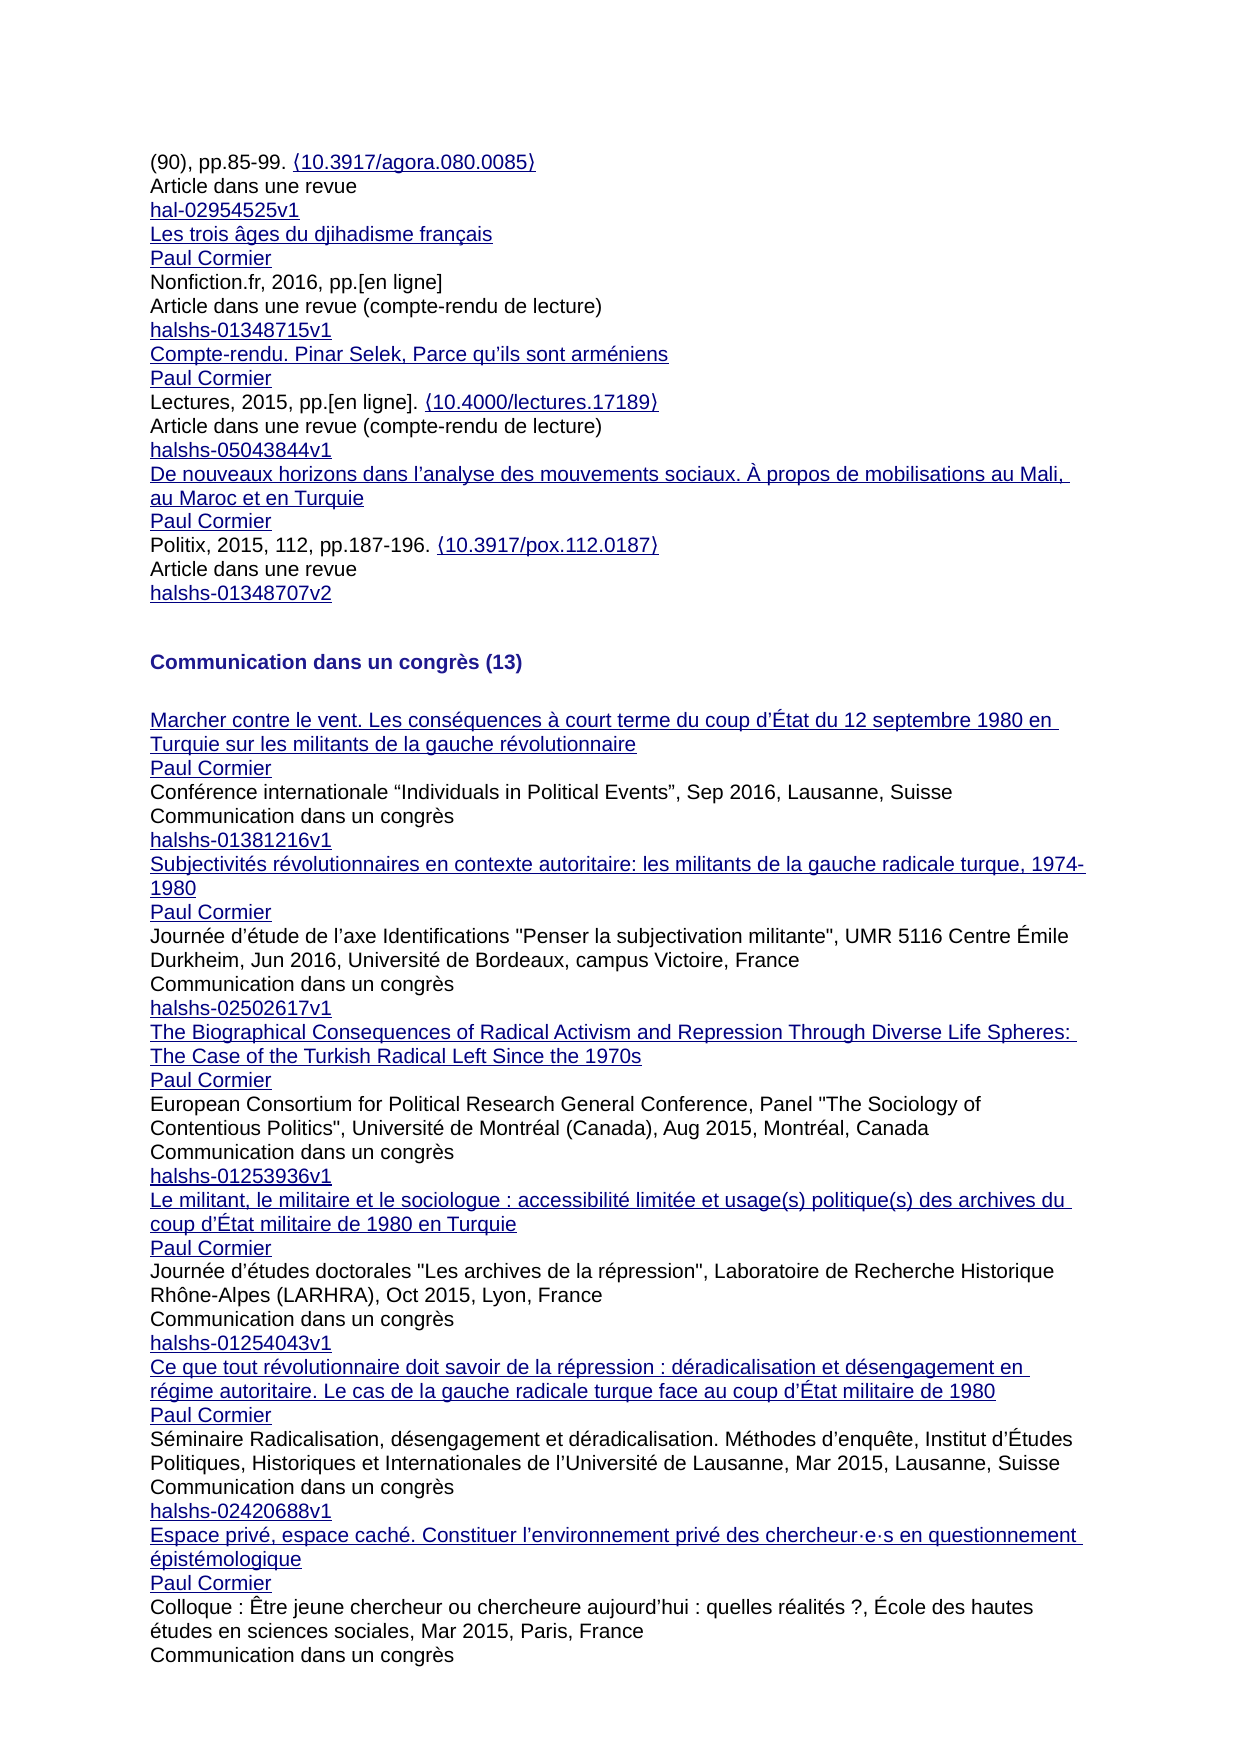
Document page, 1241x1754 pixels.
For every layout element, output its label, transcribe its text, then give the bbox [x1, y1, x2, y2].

table_cell Compte-rendu. Pinar Selek, Parce qu’ils sont arméniens Paul Cormier Lectures, 2015, pp.[en ligne]. ⟨10.4000/lectures.17189⟩ Article dans une revue (compte-rendu de lecture) halshs-05043844v1 [150, 342, 1090, 461]
table_cell Espace privé, espace caché. Constituer l’environnement privé des chercheur·e·s en questionnement épistémologique Paul Cormier Colloque : Être jeune chercheur ou chercheure aujourd’hui : quelles réalités ?, École des hautes études en sciences sociales, Mar 2015, Paris, France Communication dans un congrès [150, 1523, 1090, 1667]
table_header Marcher contre le vent. Les conséquences à court terme du coup d’État du 12 septembre 1980 en Turquie sur les militants de la gauche révolutionnaire Paul Cormier Conférence internationale “Individuals in Political Events”, Sep 2016, Lausanne, Suisse Communication dans un congrès halshs-01381216v1 [150, 708, 1090, 852]
table_cell (90), pp.85-99. ⟨10.3917/agora.080.0085⟩ Article dans une revue hal-02954525v1 [150, 150, 1090, 222]
table_cell Ce que tout révolutionnaire doit savoir de la répression : déradicalisation et désengagement en régime autoritaire. Le cas de la gauche radicale turque face au coup d’État militaire de 1980 Paul Cormier Séminaire Radicalisation, désengagement et déradicalisation. Méthodes d’enquête, Institut d’Études Politiques, Historiques et Internationales de l’Université de Lausanne, Mar 2015, Lausanne, Suisse Communication dans un congrès halshs-02420688v1 [150, 1355, 1090, 1523]
table_cell The Biographical Consequences of Radical Activism and Repression Through Diverse Life Spheres: The Case of the Turkish Radical Left Since the 1970s Paul Cormier European Consortium for Political Research General Conference, Panel "The Sociology of Contentious Politics", Université de Montréal (Canada), Aug 2015, Montréal, Canada Communication dans un congrès halshs-01253936v1 [150, 1020, 1090, 1187]
table_cell Subjectivités révolutionnaires en contexte autoritaire: les militants de la gauche radicale turque, 1974-1980 Paul Cormier Journée d’étude de l’axe Identifications "Penser la subjectivation militante", UMR 5116 Centre Émile Durkheim, Jun 2016, Université de Bordeaux, campus Victoire, France Communication dans un congrès halshs-02502617v1 [150, 852, 1090, 1020]
table_cell Le militant, le militaire et le sociologue : accessibilité limitée et usage(s) politique(s) des archives du coup d’État militaire de 1980 en Turquie Paul Cormier Journée d’études doctorales "Les archives de la répression", Laboratoire de Recherche Historique Rhône-Alpes (LARHRA), Oct 2015, Lyon, France Communication dans un congrès halshs-01254043v1 [150, 1188, 1090, 1355]
subtitle Communication dans un congrès (13) [150, 650, 1090, 674]
table_cell Les trois âges du djihadisme français Paul Cormier Nonfiction.fr, 2016, pp.[en ligne] Article dans une revue (compte-rendu de lecture) halshs-01348715v1 [150, 222, 1090, 342]
table_cell De nouveaux horizons dans l’analyse des mouvements sociaux. À propos de mobilisations au Mali, au Maroc et en Turquie Paul Cormier Politix, 2015, 112, pp.187-196. ⟨10.3917/pox.112.0187⟩ Article dans une revue halshs-01348707v2 [150, 461, 1090, 605]
